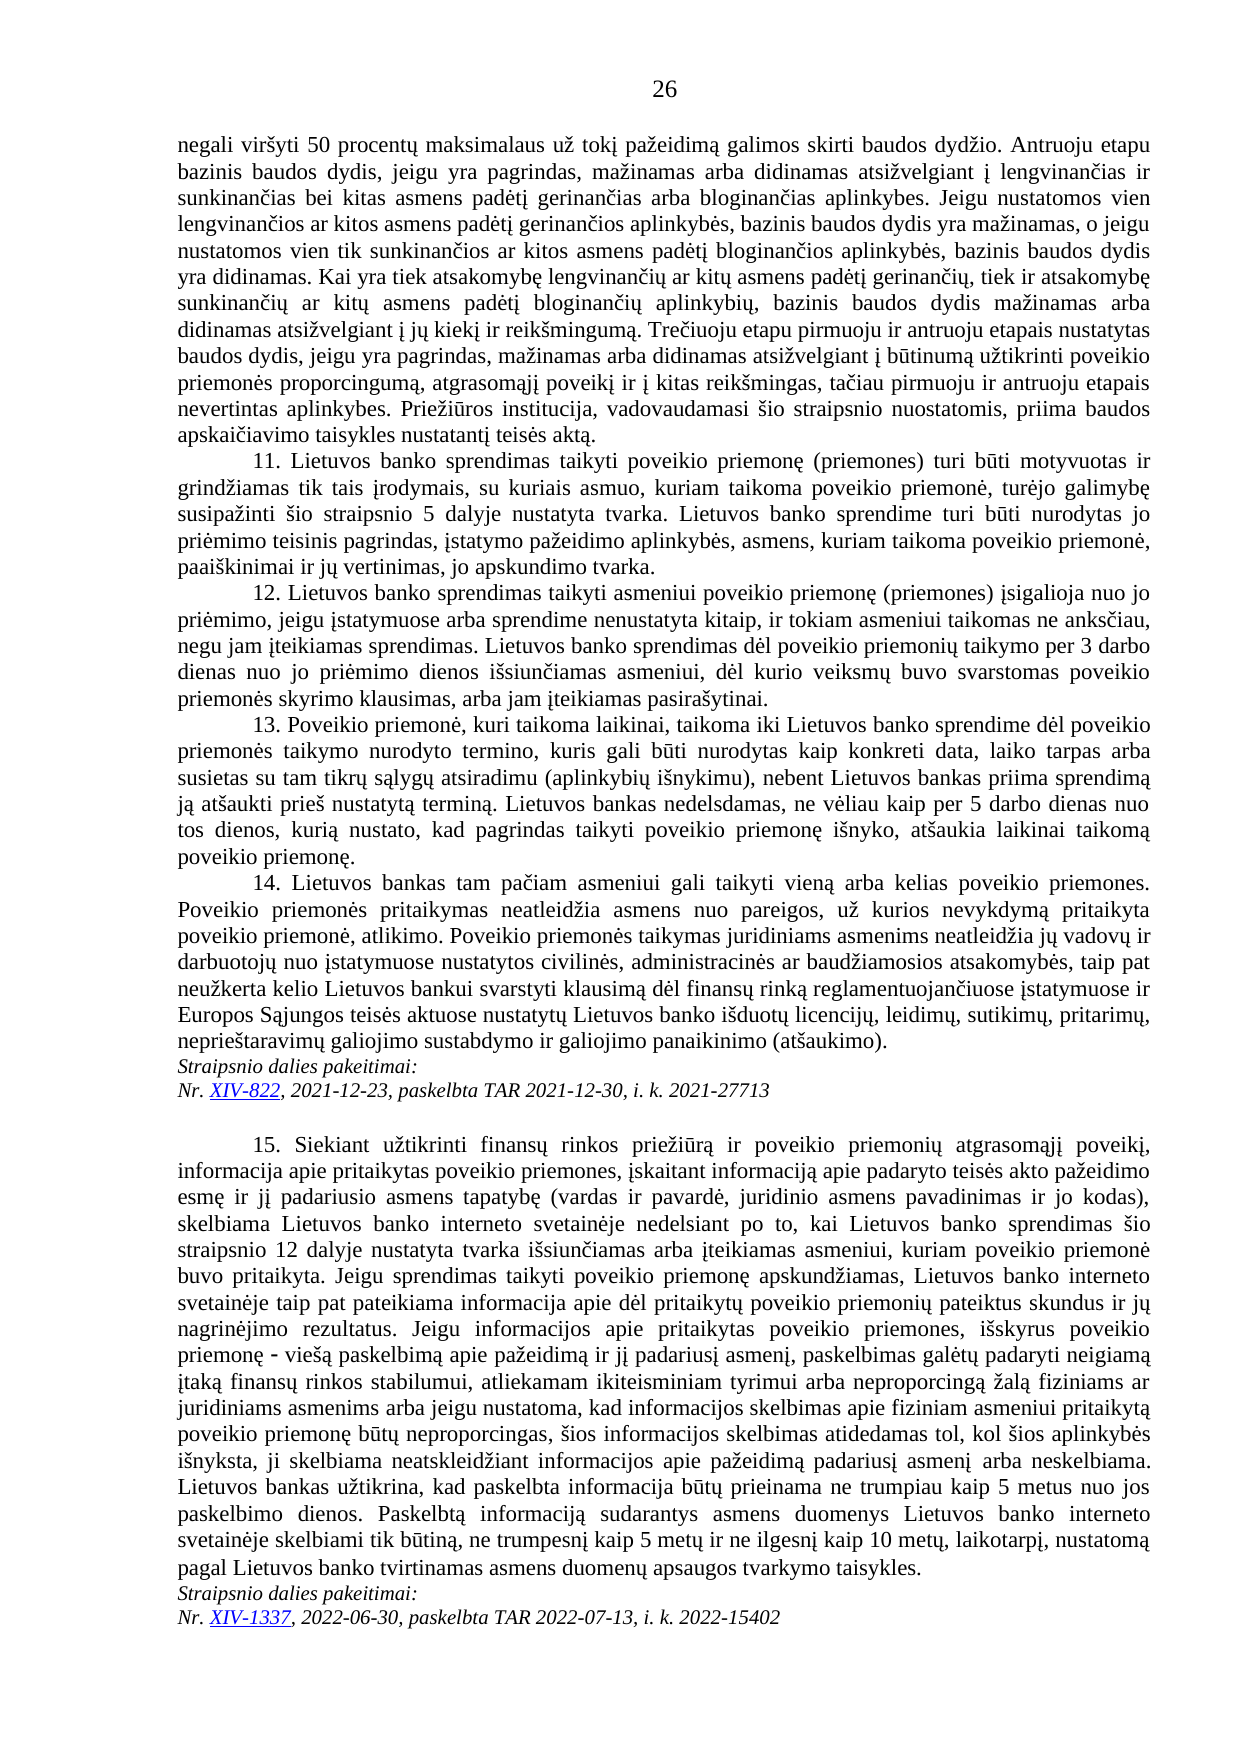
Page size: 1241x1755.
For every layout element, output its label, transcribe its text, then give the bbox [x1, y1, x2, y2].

text 12. Lietuvos banko sprendimas taikyti asmeniui poveikio priemonę (priemones) įsigalioja nuo jo priėmimo, jeigu įstatymuose arba sprendime nenustatyta kitaip, ir tokiam asmeniui taikomas ne anksčiau, negu jam įteikiamas sprendimas. Lietuvos banko sprendimas dėl poveikio priemonių taikymo per 3 darbo dienas nuo jo priėmimo dienos išsiunčiamas asmeniui, dėl kurio veiksmų buvo svarstomas poveikio priemonės skyrimo klausimas, arba jam įteikiamas pasirašytinai. [177, 579, 1152, 711]
text Nr. XIV-822, 2021-12-23, paskelbta TAR 2021-12-30, i. k. 2021-27713 [177, 1078, 1152, 1102]
text Straipsnio dalies pakeitimai: [177, 1581, 1152, 1605]
text 15. Siekiant užtikrinti finansų rinkos priežiūrą ir poveikio priemonių atgrasomąjį poveikį, informacija apie pritaikytas poveikio priemones, įskaitant informaciją apie padaryto teisės akto pažeidimo esmę ir jį padariusio asmens tapatybę (vardas ir pavardė, juridinio asmens pavadinimas ir jo kodas), skelbiama Lietuvos banko interneto svetainėje nedelsiant po to, kai Lietuvos banko sprendimas šio straipsnio 12 dalyje nustatyta tvarka išsiunčiamas arba įteikiamas asmeniui, kuriam poveikio priemonė buvo pritaikyta. Jeigu sprendimas taikyti poveikio priemonę apskundžiamas, Lietuvos banko interneto svetainėje taip pat pateikiama informacija apie dėl pritaikytų poveikio priemonių pateiktus skundus ir jų nagrinėjimo rezultatus. Jeigu informacijos apie pritaikytas poveikio priemones, išskyrus poveikio priemonę  viešą paskelbimą apie pažeidimą ir jį padariusį asmenį, paskelbimas galėtų padaryti neigiamą įtaką finansų rinkos stabilumui, atliekamam ikiteisminiam tyrimui arba neproporcingą žalą fiziniams ar juridiniams asmenims arba jeigu nustatoma, kad informacijos skelbimas apie fiziniam asmeniui pritaikytą poveikio priemonę būtų neproporcingas, šios informacijos skelbimas atidedamas tol, kol šios aplinkybės išnyksta, ji skelbiama neatskleidžiant informacijos apie pažeidimą padariusį asmenį arba neskelbiama. Lietuvos bankas užtikrina, kad paskelbta informacija būtų prieinama ne trumpiau kaip 5 metus nuo jos paskelbimo dienos. Paskelbtą informaciją sudarantys asmens duomenys Lietuvos banko interneto svetainėje skelbiami tik būtiną, ne trumpesnį kaip 5 metų ir ne ilgesnį kaip 10 metų, laikotarpį, nustatomą pagal Lietuvos banko tvirtinamas asmens duomenų apsaugos tvarkymo taisykles. [177, 1131, 1152, 1581]
text 13. Poveikio priemonė, kuri taikoma laikinai, taikoma iki Lietuvos banko sprendime dėl poveikio priemonės taikymo nurodyto termino, kuris gali būti nurodytas kaip konkreti data, laiko tarpas arba susietas su tam tikrų sąlygų atsiradimu (aplinkybių išnykimu), nebent Lietuvos bankas priima sprendimą ją atšaukti prieš nustatytą terminą. Lietuvos bankas nedelsdamas, ne vėliau kaip per 5 darbo dienas nuo tos dienos, kurią nustato, kad pagrindas taikyti poveikio priemonę išnyko, atšaukia laikinai taikomą poveikio priemonę. [177, 711, 1152, 869]
text 14. Lietuvos bankas tam pačiam asmeniui gali taikyti vieną arba kelias poveikio priemones. Poveikio priemonės pritaikymas neatleidžia asmens nuo pareigos, už kurios nevykdymą pritaikyta poveikio priemonė, atlikimo. Poveikio priemonės taikymas juridiniams asmenims neatleidžia jų vadovų ir darbuotojų nuo įstatymuose nustatytos civilinės, administracinės ar baudžiamosios atsakomybės, taip pat neužkerta kelio Lietuvos bankui svarstyti klausimą dėl finansų rinką reglamentuojančiuose įstatymuose ir Europos Sąjungos teisės aktuose nustatytų Lietuvos banko išduotų licencijų, leidimų, sutikimų, pritarimų, neprieštaravimų galiojimo sustabdymo ir galiojimo panaikinimo (atšaukimo). [177, 869, 1152, 1054]
text Nr. XIV-1337, 2022-06-30, paskelbta TAR 2022-07-13, i. k. 2022-15402 [177, 1605, 1152, 1629]
text 11. Lietuvos banko sprendimas taikyti poveikio priemonę (priemones) turi būti motyvuotas ir grindžiamas tik tais įrodymais, su kuriais asmuo, kuriam taikoma poveikio priemonė, turėjo galimybę susipažinti šio straipsnio 5 dalyje nustatyta tvarka. Lietuvos banko sprendime turi būti nurodytas jo priėmimo teisinis pagrindas, įstatymo pažeidimo aplinkybės, asmens, kuriam taikoma poveikio priemonė, paaiškinimai ir jų vertinimas, jo apskundimo tvarka. [177, 448, 1152, 579]
text Straipsnio dalies pakeitimai: [177, 1054, 1152, 1078]
text negali viršyti 50 procentų maksimalaus už tokį pažeidimą galimos skirti baudos dydžio. Antruoju etapu bazinis baudos dydis, jeigu yra pagrindas, mažinamas arba didinamas atsižvelgiant į lengvinančias ir sunkinančias bei kitas asmens padėtį gerinančias arba bloginančias aplinkybes. Jeigu nustatomos vien lengvinančios ar kitos asmens padėtį gerinančios aplinkybės, bazinis baudos dydis yra mažinamas, o jeigu nustatomos vien tik sunkinančios ar kitos asmens padėtį bloginančios aplinkybės, bazinis baudos dydis yra didinamas. Kai yra tiek atsakomybę lengvinančių ar kitų asmens padėtį gerinančių, tiek ir atsakomybę sunkinančių ar kitų asmens padėtį bloginančių aplinkybių, bazinis baudos dydis mažinamas arba didinamas atsižvelgiant į jų kiekį ir reikšmingumą. Trečiuoju etapu pirmuoju ir antruoju etapais nustatytas baudos dydis, jeigu yra pagrindas, mažinamas arba didinamas atsižvelgiant į būtinumą užtikrinti poveikio priemonės proporcingumą, atgrasomąjį poveikį ir į kitas reikšmingas, tačiau pirmuoju ir antruoju etapais nevertintas aplinkybes. Priežiūros institucija, vadovaudamasi šio straipsnio nuostatomis, priima baudos apskaičiavimo taisykles nustatantį teisės aktą. [177, 131, 1152, 448]
